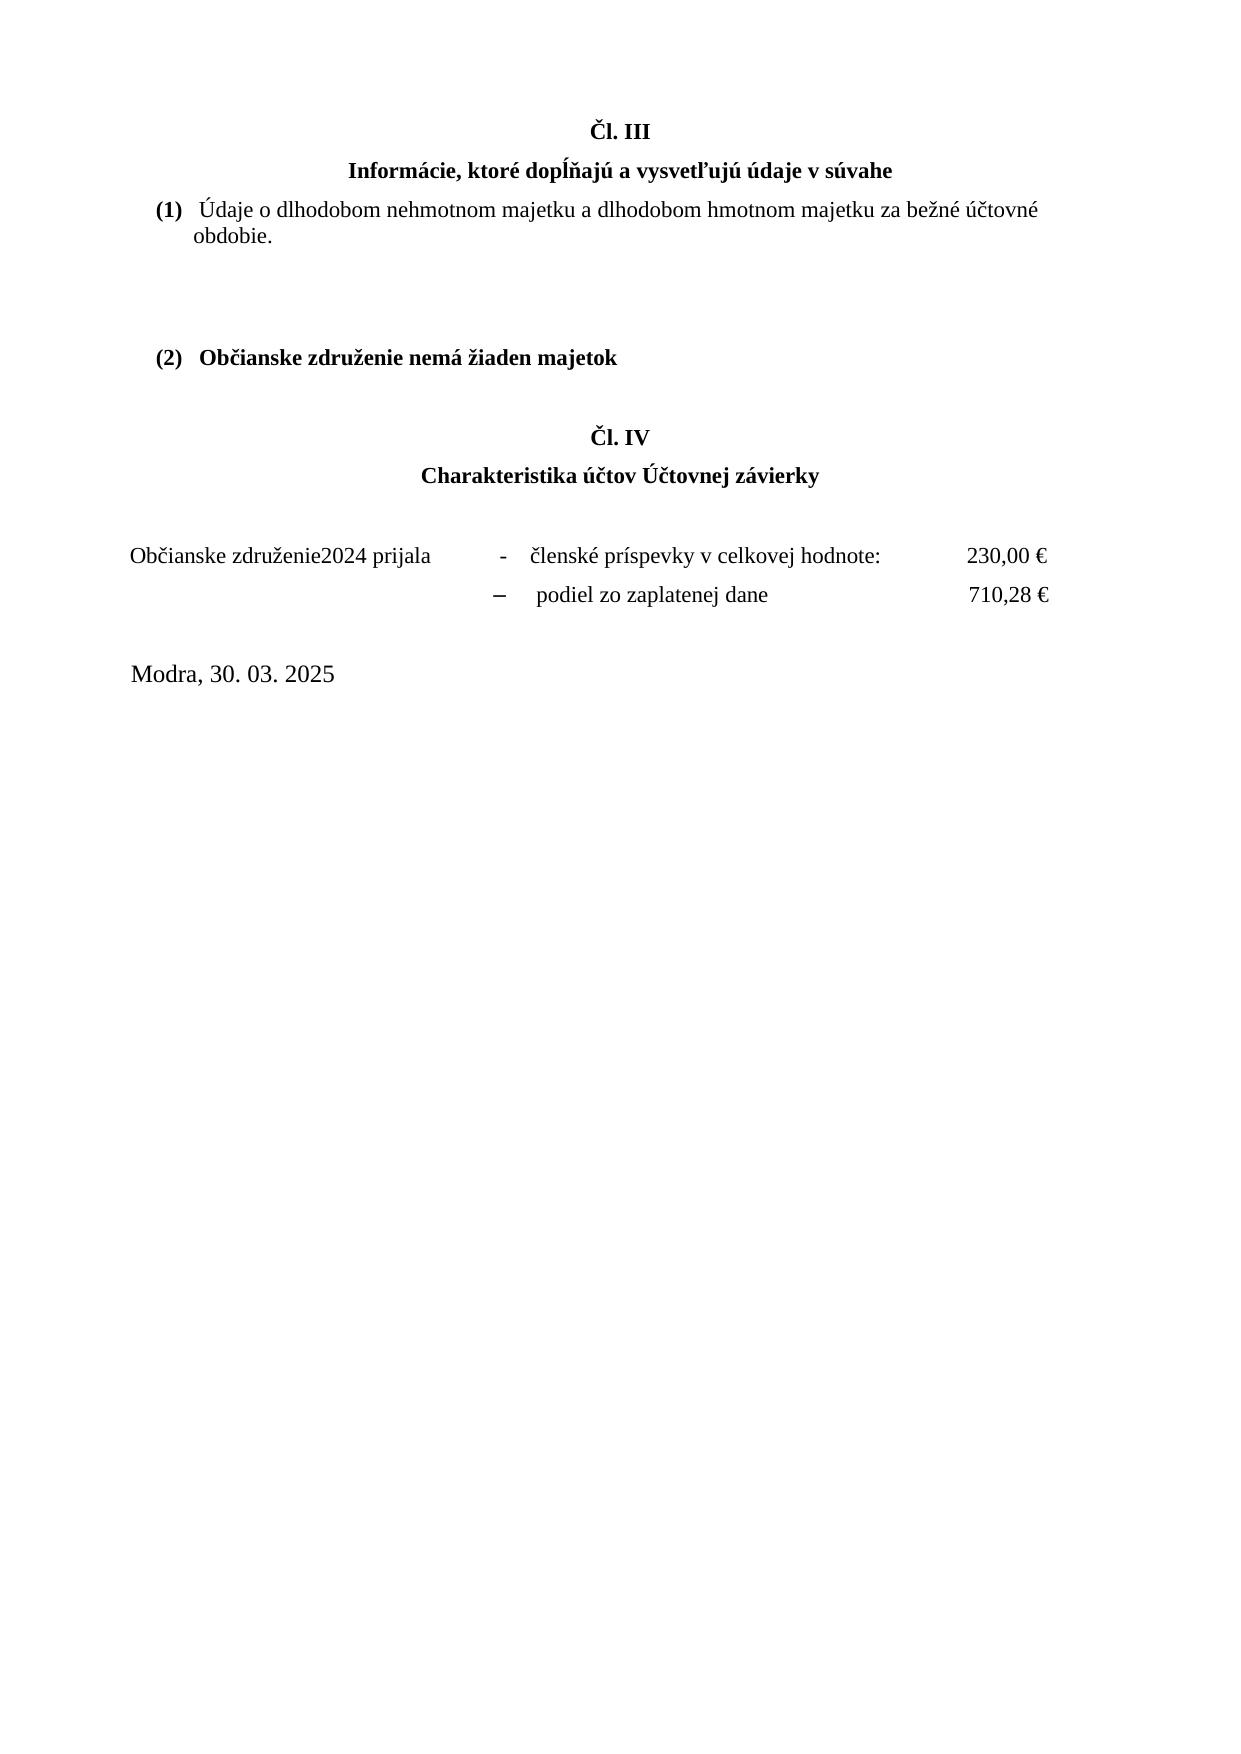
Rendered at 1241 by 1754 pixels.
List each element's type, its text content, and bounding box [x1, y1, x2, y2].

text Občianske združenie2024 prijala - členské príspevky v celkovej hodnote: 230,00 € [118, 543, 1122, 569]
list Údaje o dlhodobom nehmotnom majetku a dlhodobom hmotnom majetku za bežné účtovné obdobie. [156, 196, 1122, 248]
text Čl. IV [118, 424, 1122, 450]
text Čl. III [118, 118, 1122, 144]
list podiel zo zaplatenej dane 710,28 € [493, 581, 1122, 608]
text Modra, 30. 03. 2025 [118, 659, 1122, 688]
text Informácie, ktoré dopĺňajú a vysvetľujú údaje v súvahe [118, 157, 1122, 183]
list Občianske združenie nemá žiaden majetok [156, 343, 1122, 370]
text Charakteristika účtov Účtovnej závierky [118, 462, 1122, 489]
